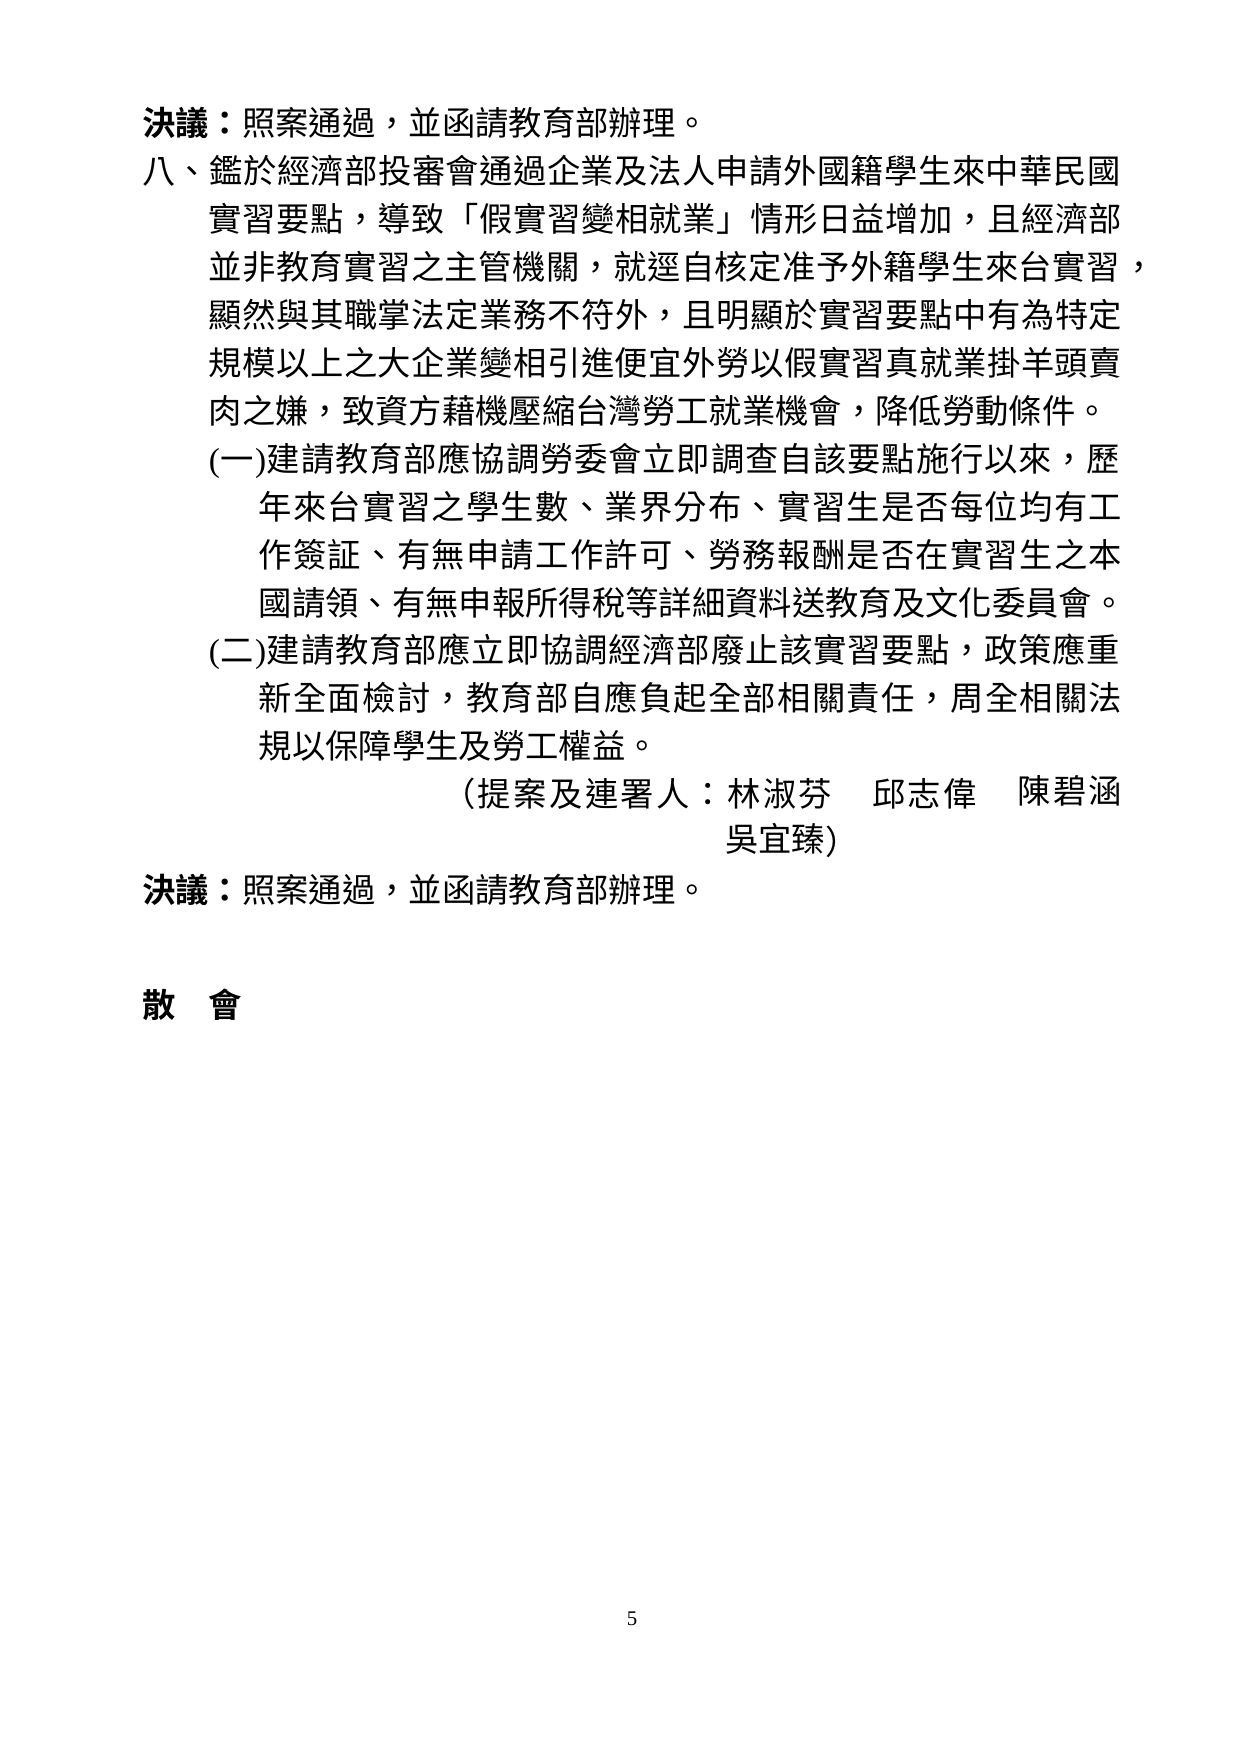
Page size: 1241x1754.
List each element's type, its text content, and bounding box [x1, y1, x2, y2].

text (二)建請教育部應立即協調經濟部廢止該實習要點，政策應重新全面檢討，教育部自應負起全部相關責任，周全相關法規以保障學生及勞工權益。 [208, 624, 1122, 768]
text 決議：照案通過，並函請教育部辦理。 [142, 97, 1120, 145]
text (一)建請教育部應協調勞委會立即調查自該要點施行以來，歷年來台實習之學生數、業界分布、實習生是否每位均有工作簽証、有無申請工作許可、勞務報酬是否在實習生之本國請領、有無申報所得稅等詳細資料送教育及文化委員會。 [208, 433, 1122, 624]
text 決議：照案通過，並函請教育部辦理。 [142, 864, 1120, 912]
text 八、鑑於經濟部投審會通過企業及法人申請外國籍學生來中華民國實習要點，導致「假實習變相就業」情形日益增加，且經濟部並非教育實習之主管機關，就逕自核定准予外籍學生來台實習，顯然與其職掌法定業務不符外，且明顯於實習要點中有為特定規模以上之大企業變相引進便宜外勞以假實習真就業掛羊頭賣肉之嫌，致資方藉機壓縮台灣勞工就業機會，降低勞動條件。 [142, 145, 1122, 433]
text （提案及連署人：林淑芬 邱志偉 陳碧涵 吳宜臻） [442, 768, 1122, 864]
text 散 會 [142, 979, 1120, 1027]
